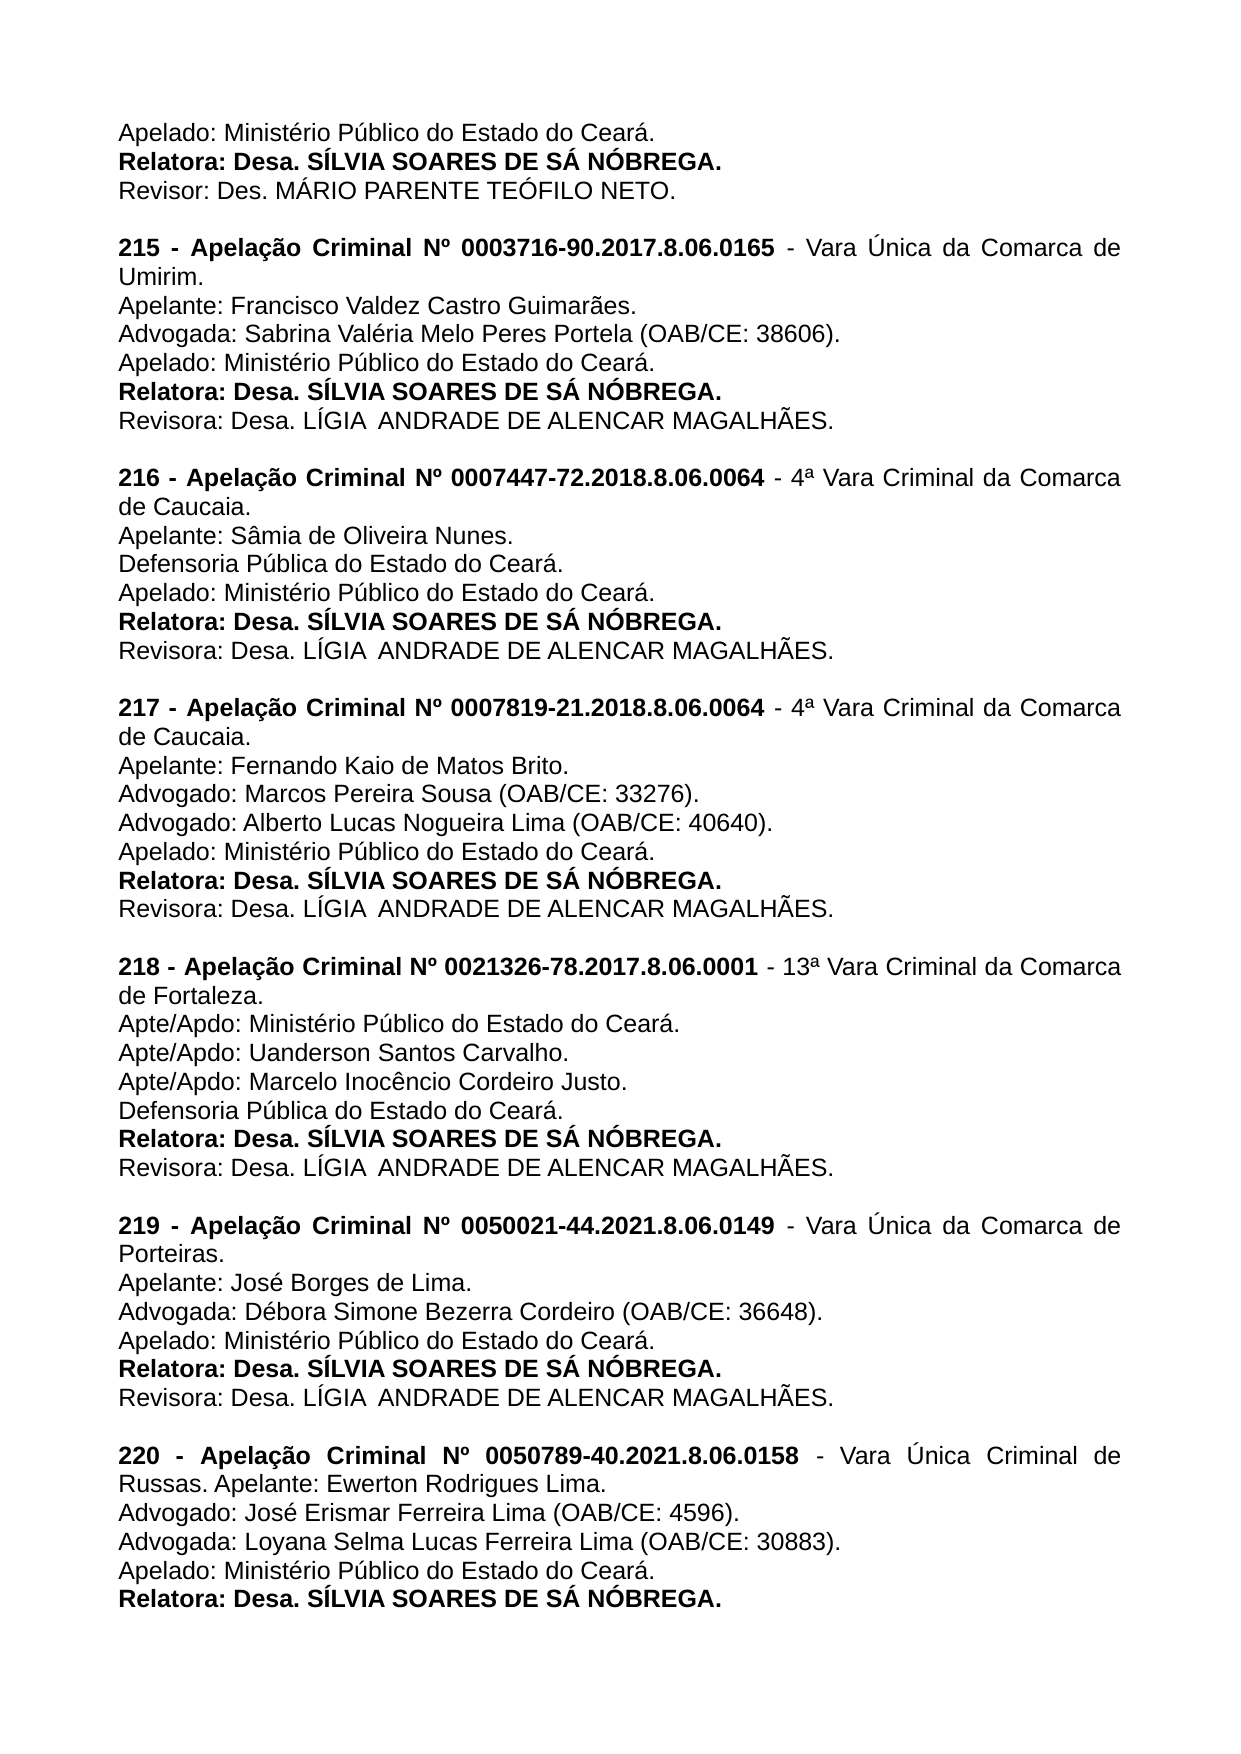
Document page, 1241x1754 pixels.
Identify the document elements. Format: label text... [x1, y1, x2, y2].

text Apelado: Ministério Público do Estado do Ceará. [118, 1326, 1122, 1354]
text Apelado: Ministério Público do Estado do Ceará. [118, 118, 1122, 147]
text Revisora: Desa. LÍGIA ANDRADE DE ALENCAR MAGALHÃES. [118, 1383, 1122, 1412]
text Advogado: Alberto Lucas Nogueira Lima (OAB/CE: 40640). [118, 808, 1122, 837]
text Relatora: Desa. SÍLVIA SOARES DE SÁ NÓBREGA. [118, 607, 1122, 636]
text 215 - Apelação Criminal Nº 0003716-90.2017.8.06.0165 - Vara Única da Comarca de Umirim. [118, 233, 1122, 291]
text Relatora: Desa. SÍLVIA SOARES DE SÁ NÓBREGA. [118, 866, 1122, 894]
text Defensoria Pública do Estado do Ceará. [118, 1096, 1122, 1124]
text Advogado: Marcos Pereira Sousa (OAB/CE: 33276). [118, 779, 1122, 808]
text Revisora: Desa. LÍGIA ANDRADE DE ALENCAR MAGALHÃES. [118, 1153, 1122, 1182]
text Advogada: Loyana Selma Lucas Ferreira Lima (OAB/CE: 30883). [118, 1527, 1122, 1556]
text Relatora: Desa. SÍLVIA SOARES DE SÁ NÓBREGA. [118, 147, 1122, 176]
text Apelado: Ministério Público do Estado do Ceará. [118, 578, 1122, 607]
text Revisora: Desa. LÍGIA ANDRADE DE ALENCAR MAGALHÃES. [118, 636, 1122, 664]
text Apelante: José Borges de Lima. [118, 1268, 1122, 1297]
text Apelado: Ministério Público do Estado do Ceará. [118, 837, 1122, 866]
text Relatora: Desa. SÍLVIA SOARES DE SÁ NÓBREGA. [118, 1354, 1122, 1383]
text Advogado: José Erismar Ferreira Lima (OAB/CE: 4596). [118, 1498, 1122, 1527]
text Apte/Apdo: Marcelo Inocêncio Cordeiro Justo. [118, 1067, 1122, 1096]
text Revisora: Desa. LÍGIA ANDRADE DE ALENCAR MAGALHÃES. [118, 894, 1122, 923]
text Apte/Apdo: Uanderson Santos Carvalho. [118, 1038, 1122, 1067]
text Apelante: Fernando Kaio de Matos Brito. [118, 751, 1122, 779]
text Revisora: Desa. LÍGIA ANDRADE DE ALENCAR MAGALHÃES. [118, 406, 1122, 434]
text 218 - Apelação Criminal Nº 0021326-78.2017.8.06.0001 - 13ª Vara Criminal da Comarca de Fortaleza. [118, 952, 1122, 1009]
text Relatora: Desa. SÍLVIA SOARES DE SÁ NÓBREGA. [118, 1124, 1122, 1153]
text 220 - Apelação Criminal Nº 0050789-40.2021.8.06.0158 - Vara Única Criminal de Russas. Apelante: Ewerton Rodrigues Lima. [118, 1441, 1122, 1498]
text Apelado: Ministério Público do Estado do Ceará. [118, 1556, 1122, 1584]
text Relatora: Desa. SÍLVIA SOARES DE SÁ NÓBREGA. [118, 377, 1122, 406]
text Revisor: Des. MÁRIO PARENTE TEÓFILO NETO. [118, 176, 1122, 204]
text Apte/Apdo: Ministério Público do Estado do Ceará. [118, 1009, 1122, 1038]
text 219 - Apelação Criminal Nº 0050021-44.2021.8.06.0149 - Vara Única da Comarca de Porteiras. [118, 1211, 1122, 1268]
text Defensoria Pública do Estado do Ceará. [118, 549, 1122, 578]
text Advogada: Débora Simone Bezerra Cordeiro (OAB/CE: 36648). [118, 1297, 1122, 1326]
text 216 - Apelação Criminal Nº 0007447-72.2018.8.06.0064 - 4ª Vara Criminal da Comarca de Caucaia. [118, 463, 1122, 521]
text Advogada: Sabrina Valéria Melo Peres Portela (OAB/CE: 38606). [118, 319, 1122, 348]
text Relatora: Desa. SÍLVIA SOARES DE SÁ NÓBREGA. [118, 1584, 1122, 1613]
text Apelante: Francisco Valdez Castro Guimarães. [118, 291, 1122, 319]
text 217 - Apelação Criminal Nº 0007819-21.2018.8.06.0064 - 4ª Vara Criminal da Comarca de Caucaia. [118, 693, 1122, 751]
text Apelante: Sâmia de Oliveira Nunes. [118, 521, 1122, 549]
text Apelado: Ministério Público do Estado do Ceará. [118, 348, 1122, 377]
